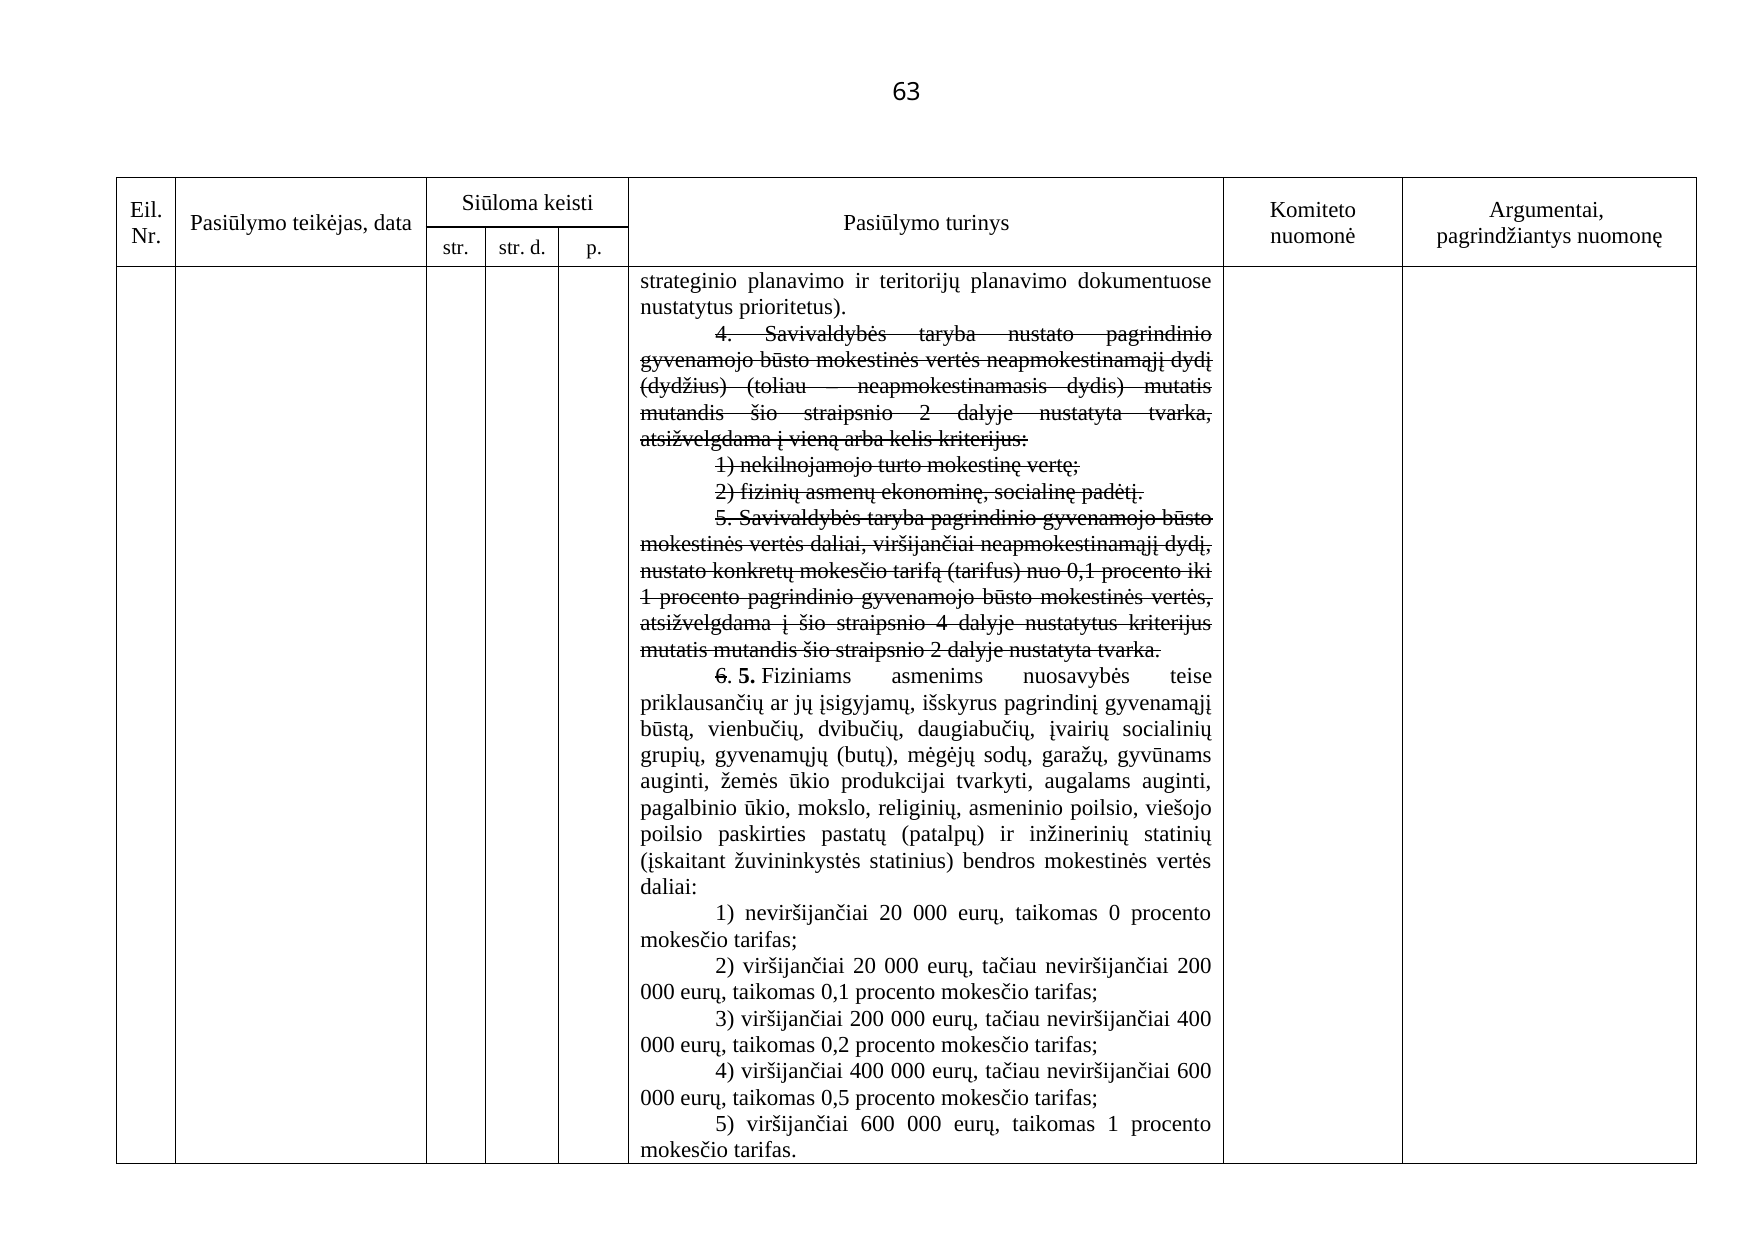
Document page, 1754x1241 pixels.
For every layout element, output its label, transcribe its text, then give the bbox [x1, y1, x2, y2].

table_cell [1403, 267, 1696, 1163]
table_header Pasiūlymo turinys [629, 178, 1223, 266]
table_header Siūloma keisti [427, 178, 628, 226]
table_cell str. d. [486, 228, 558, 266]
table_cell [1224, 267, 1402, 1163]
table_cell [559, 267, 628, 1163]
table_cell p. [559, 228, 628, 266]
table_cell str. [427, 228, 485, 266]
table_cell [176, 267, 426, 1163]
table_cell [427, 267, 485, 1163]
table_header Komiteto nuomonė [1224, 178, 1402, 266]
table_header Pasiūlymo teikėjas, data [176, 178, 426, 266]
table_cell [117, 267, 175, 1163]
table_cell strateginio planavimo ir teritorijų planavimo dokumentuose nustatytus prioritetus). 4. Savivaldybės taryba nustato pagrindinio gyvenamojo būsto mokestinės vertės neapmokestinamąjį dydį (dydžius) (toliau – neapmokestinamasis dydis) mutatis mutandis šio straipsnio 2 dalyje nustatyta tvarka, atsižvelgdama į vieną arba kelis kriterijus: 1) nekilnojamojo turto mokestinę vertę; 2) fizinių asmenų ekonominę, socialinę padėtį. 5. Savivaldybės taryba pagrindinio gyvenamojo būsto mokestinės vertės daliai, viršijančiai neapmokestinamąjį dydį, nustato konkretų mokesčio tarifą (tarifus) nuo 0,1 procento iki 1 procento pagrindinio gyvenamojo būsto mokestinės vertės, atsižvelgdama į šio straipsnio 4 dalyje nustatytus kriterijus mutatis mutandis šio straipsnio 2 dalyje nustatyta tvarka. 6. 5. Fiziniams asmenims nuosavybės teise priklausančių ar jų įsigyjamų, išskyrus pagrindinį gyvenamąjį būstą, vienbučių, dvibučių, daugiabučių, įvairių socialinių grupių, gyvenamųjų (butų), mėgėjų sodų, garažų, gyvūnams auginti, žemės ūkio produkcijai tvarkyti, augalams auginti, pagalbinio ūkio, mokslo, religinių, asmeninio poilsio, viešojo poilsio paskirties pastatų (patalpų) ir inžinerinių statinių (įskaitant žuvininkystės statinius) bendros mokestinės vertės daliai: 1) neviršijančiai 20 000 eurų, taikomas 0 procento mokesčio tarifas; 2) viršijančiai 20 000 eurų, tačiau neviršijančiai 200 000 eurų, taikomas 0,1 procento mokesčio tarifas; 3) viršijančiai 200 000 eurų, tačiau neviršijančiai 400 000 eurų, taikomas 0,2 procento mokesčio tarifas; 4) viršijančiai 400 000 eurų, tačiau neviršijančiai 600 000 eurų, taikomas 0,5 procento mokesčio tarifas; 5) viršijančiai 600 000 eurų, taikomas 1 procento mokesčio tarifas. [629, 267, 1223, 1163]
table_header Eil. Nr. [117, 178, 175, 266]
table_header Argumentai, pagrindžiantys nuomonę [1403, 178, 1696, 266]
table_cell [486, 267, 558, 1163]
